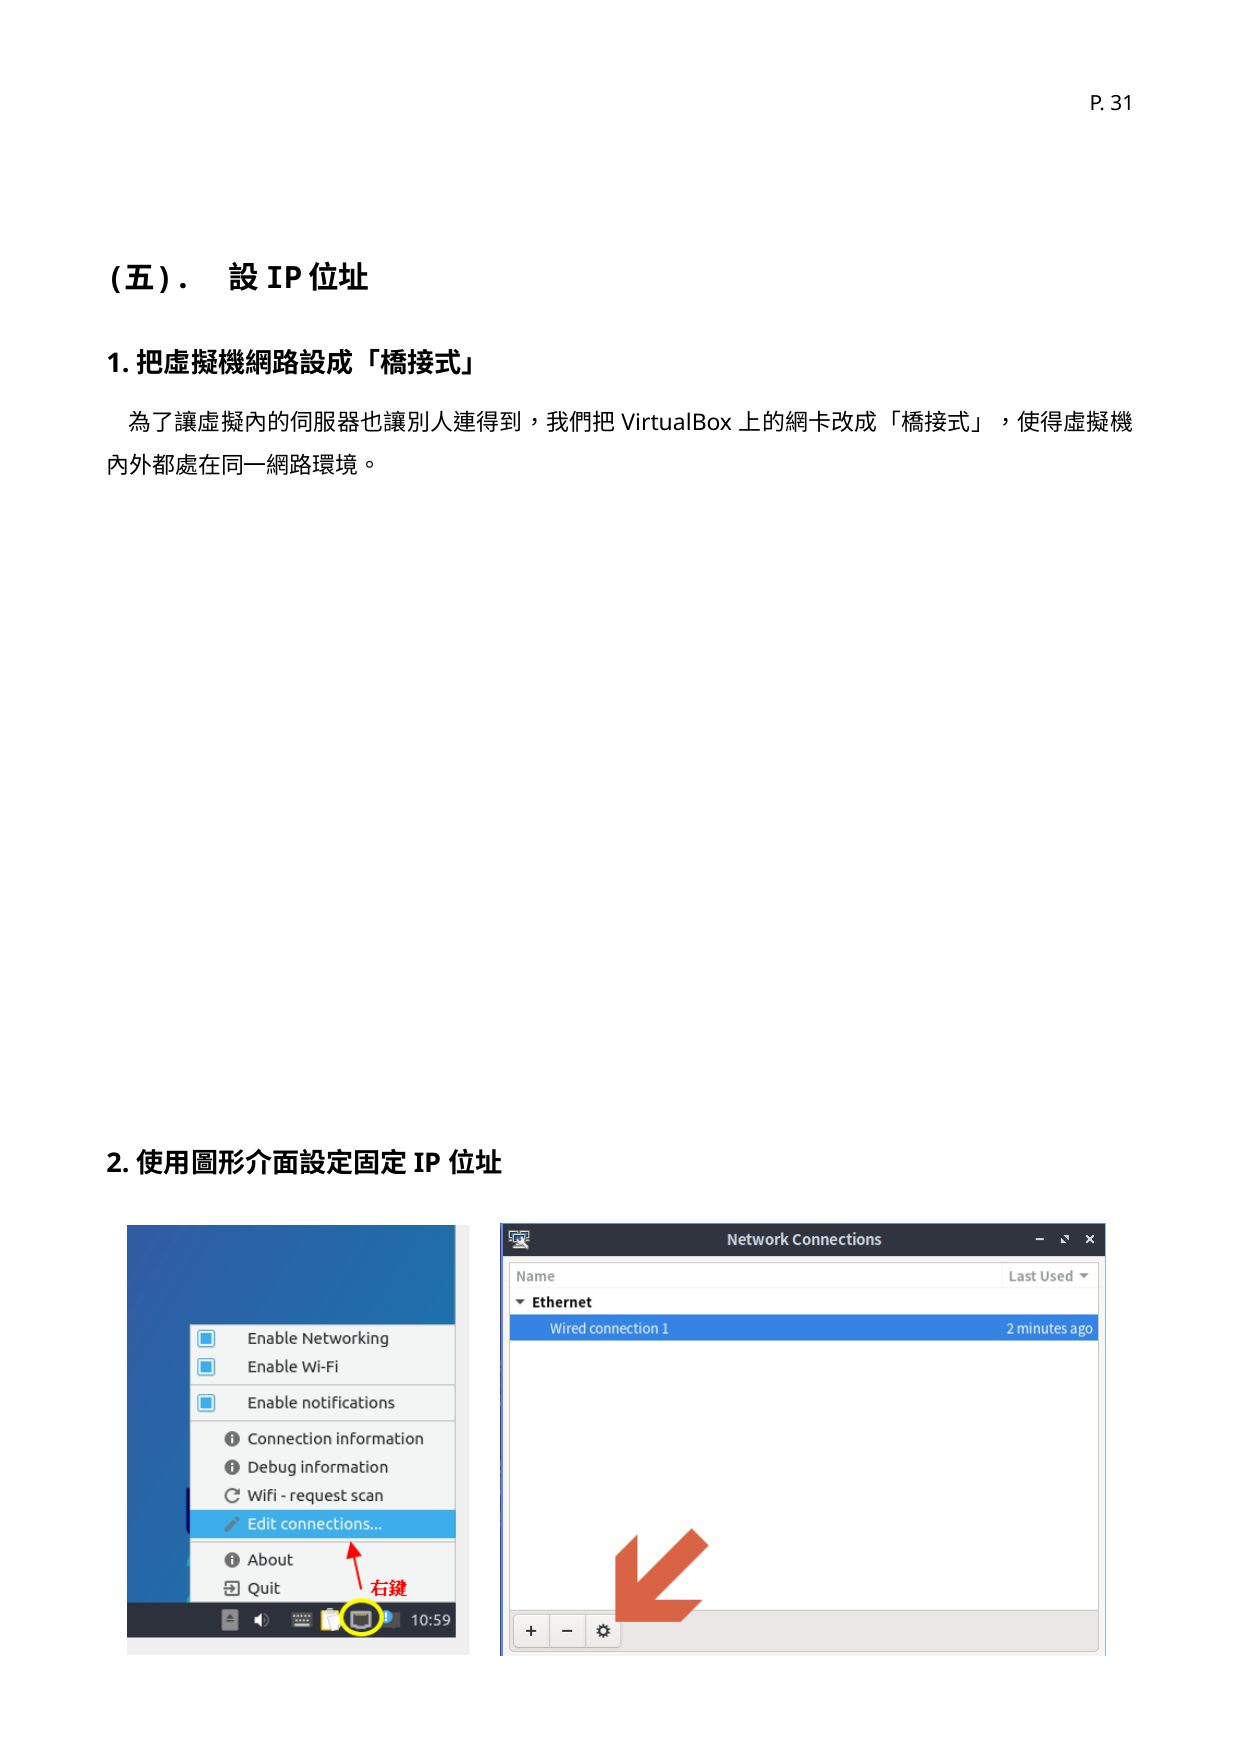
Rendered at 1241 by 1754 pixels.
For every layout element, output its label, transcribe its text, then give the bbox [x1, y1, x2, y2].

subtitle 1. 把虛擬機網路設成「橋接式」 [106, 341, 1134, 380]
subtitle 2. 使用圖形介面設定固定 IP 位址 [106, 1141, 1134, 1180]
picture [500, 1223, 1106, 1656]
picture [127, 1225, 470, 1655]
subtitle (五). 設IP位址 [106, 253, 1134, 297]
text 為了讓虛擬內的伺服器也讓別人連得到，我們把VirtualBox 上的網卡改成「橋接式」，使得虛擬機內外都處在同一網路環境。 [106, 404, 1134, 480]
